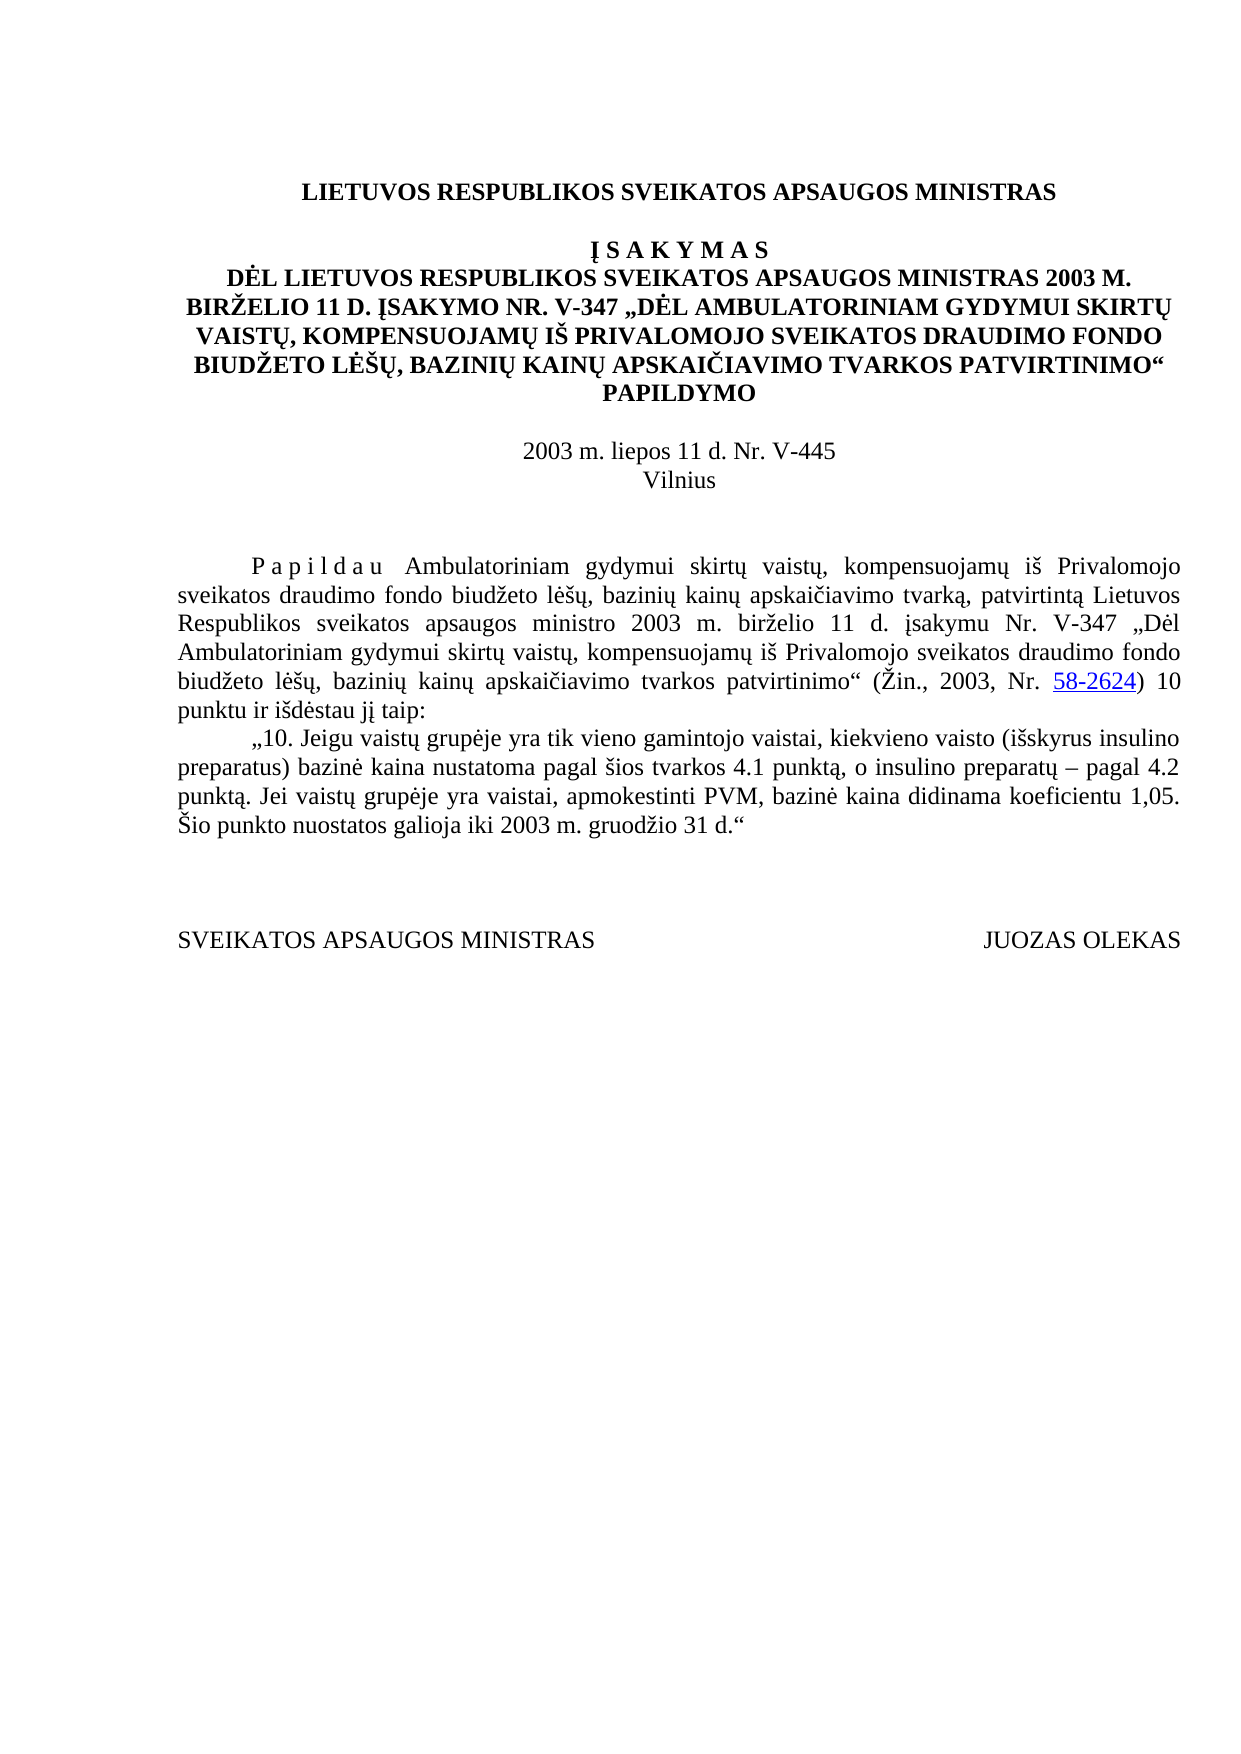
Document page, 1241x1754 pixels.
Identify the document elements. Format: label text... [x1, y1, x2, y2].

text Vilnius [177, 465, 1181, 493]
text 2003 m. liepos 11 d. Nr. V-445 [177, 436, 1181, 465]
text „10. Jeigu vaistų grupėje yra tik vieno gamintojo vaistai, kiekvieno vaisto (išskyrus insulino preparatus) bazinė kaina nustatoma pagal šios tvarkos 4.1 punktą, o insulino preparatų – pagal 4.2 punktą. Jei vaistų grupėje yra vaistai, apmokestinti PVM, bazinė kaina didinama koeficientu 1,05. Šio punkto nuostatos galioja iki 2003 m. gruodžio 31 d.“ [177, 723, 1181, 838]
text SVEIKATOS APSAUGOS MINISTRAS JUOZAS OLEKAS [177, 925, 1181, 953]
text LIETUVOS RESPUBLIKOS SVEIKATOS APSAUGOS MINISTRAS [177, 177, 1181, 206]
text Papildau Ambulatoriniam gydymui skirtų vaistų, kompensuojamų iš Privalomojo sveikatos draudimo fondo biudžeto lėšų, bazinių kainų apskaičiavimo tvarką, patvirtintą Lietuvos Respublikos sveikatos apsaugos ministro 2003 m. birželio 11 d. įsakymu Nr. V-347 „Dėl Ambulatoriniam gydymui skirtų vaistų, kompensuojamų iš Privalomojo sveikatos draudimo fondo biudžeto lėšų, bazinių kainų apskaičiavimo tvarkos patvirtinimo“ (Žin., 2003, Nr. 58-2624) 10 punktu ir išdėstau jį taip: [177, 551, 1181, 723]
text DĖL LIETUVOS RESPUBLIKOS SVEIKATOS APSAUGOS MINISTRAS 2003 M. BIRŽELIO 11 D. ĮSAKYMO NR. V-347 „DĖL AMBULATORINIAM GYDYMUI SKIRTŲ VAISTŲ, KOMPENSUOJAMŲ IŠ PRIVALOMOJO SVEIKATOS DRAUDIMO FONDO BIUDŽETO LĖŠŲ, BAZINIŲ KAINŲ APSKAIČIAVIMO TVARKOS PATVIRTINIMO“ PAPILDYMO [177, 263, 1181, 407]
text Į S A K Y M A S [177, 235, 1181, 263]
